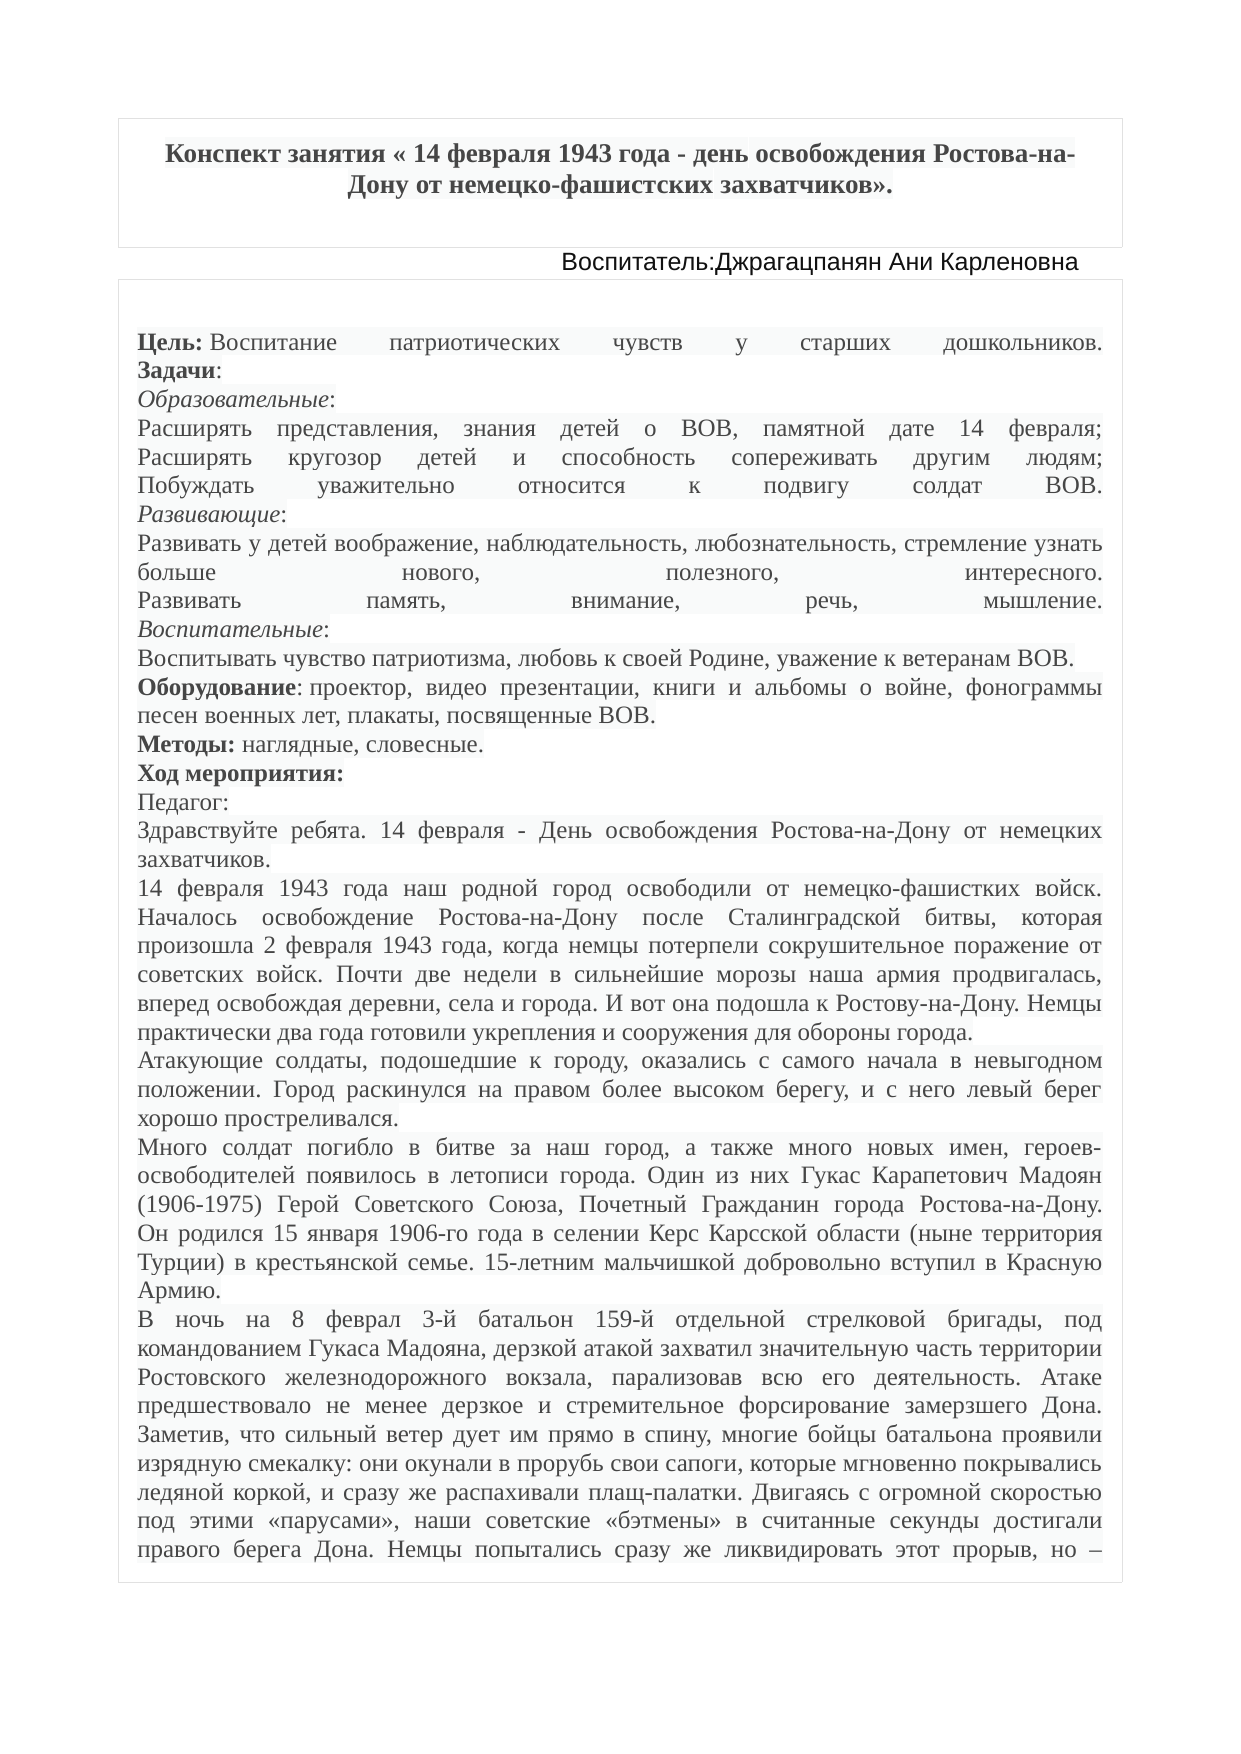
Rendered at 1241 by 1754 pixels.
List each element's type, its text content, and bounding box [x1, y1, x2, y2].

text Здравствуйте ребята. 14 февраля - День освобождения Ростова-на-Дону от немецких захватчиков. [119, 797, 1122, 854]
text Атакующие солдаты, подошедшие к городу, оказались с самого начала в невыгодном положении. Город раскинулся на правом более высоком берегу, и с него левый берег хорошо простреливался. [119, 1027, 1122, 1113]
text 14 февраля 1943 года наш родной город освободили от немецко-фашистких войск. Началось освобождение Ростова-на-Дону после Сталинградской битвы, которая произошла 2 февраля 1943 года, когда немцы потерпели сокрушительное поражение от советских войск. Почти две недели в сильнейшие морозы наша армия продвигалась, вперед освобождая деревни, села и города. И вот она подошла к Ростову-на-Дону. Немцы практически два года готовили укрепления и сооружения для обороны города. [119, 854, 1122, 1027]
text Оборудование: проектор, видео презентации, книги и альбомы о войне, фонограммы песен военных лет, плакаты, посвященные ВОВ. [119, 653, 1122, 710]
text Методы: наглядные, словесные. [119, 710, 1122, 739]
text Много солдат погибло в битве за наш город, а также много новых имен, героев- освободителей появилось в летописи города. Один из них Гукас Карапетович Мадоян (1906-1975) Герой Советского Союза, Почетный Гражданин города Ростова-на-Дону. Он родился 15 января 1906-го года в селении Керс Карсской области (ныне территория Турции) в крестьянской семье. 15-летним мальчишкой добровольно вступил в Красную Армию. В ночь на 8 феврал 3-й батальон 159-й отдельной стрелковой бригады, под командованием Гукаса Мадояна, дерзкой атакой захватил значительную часть территории Ростовского железнодорожного вокзала, парализовав всю его деятельность. Атаке предшествовало не менее дерзкое и стремительное форсирование замерзшего Дона. Заметив, что сильный ветер дует им прямо в спину, многие бойцы батальона проявили изрядную смекалку: они окунали в прорубь свои сапоги, которые мгновенно покрывались ледяной коркой, и сразу же распахивали плащ-палатки. Двигаясь с огромной скоростью под этими «парусами», наши советские «бэтмены» в считанные секунды достигали правого берега Дона. Немцы попытались сразу же ликвидировать этот прорыв, но – безуспешно. В течение 6 дней героической обороны бойцы батальона отразили десятки вражеских контратак, сумев удержать вокзал до подхода основных сил армии. [119, 1113, 1122, 1582]
text Ход мероприятия: [119, 739, 1122, 768]
text Цель: Воспитание патриотических чувств у старших дошкольников. Задачи: Образовательные: Расширять представления, знания детей о ВОВ, памятной дате 14 февраля; Расширять кругозор детей и способность сопереживать другим людям; Побуждать уважительно относится к подвигу солдат ВОВ. Развивающие: Развивать у детей воображение, наблюдательность, любознательность, стремление узнать больше нового, полезного, интересного. Развивать память, внимание, речь, мышление. Воспитательные: Воспитывать чувство патриотизма, любовь к своей Родине, уважение к ветеранам ВОВ. [119, 308, 1122, 653]
text Педагог: [119, 768, 1122, 797]
text Конспект занятия « 14 февраля 1943 года - день освобождения Ростова-на-Дону от немецко-фашистских захватчиков». [119, 119, 1122, 199]
text Воспитатель:Джрагацпанян Ани Карленовна [118, 248, 1122, 276]
